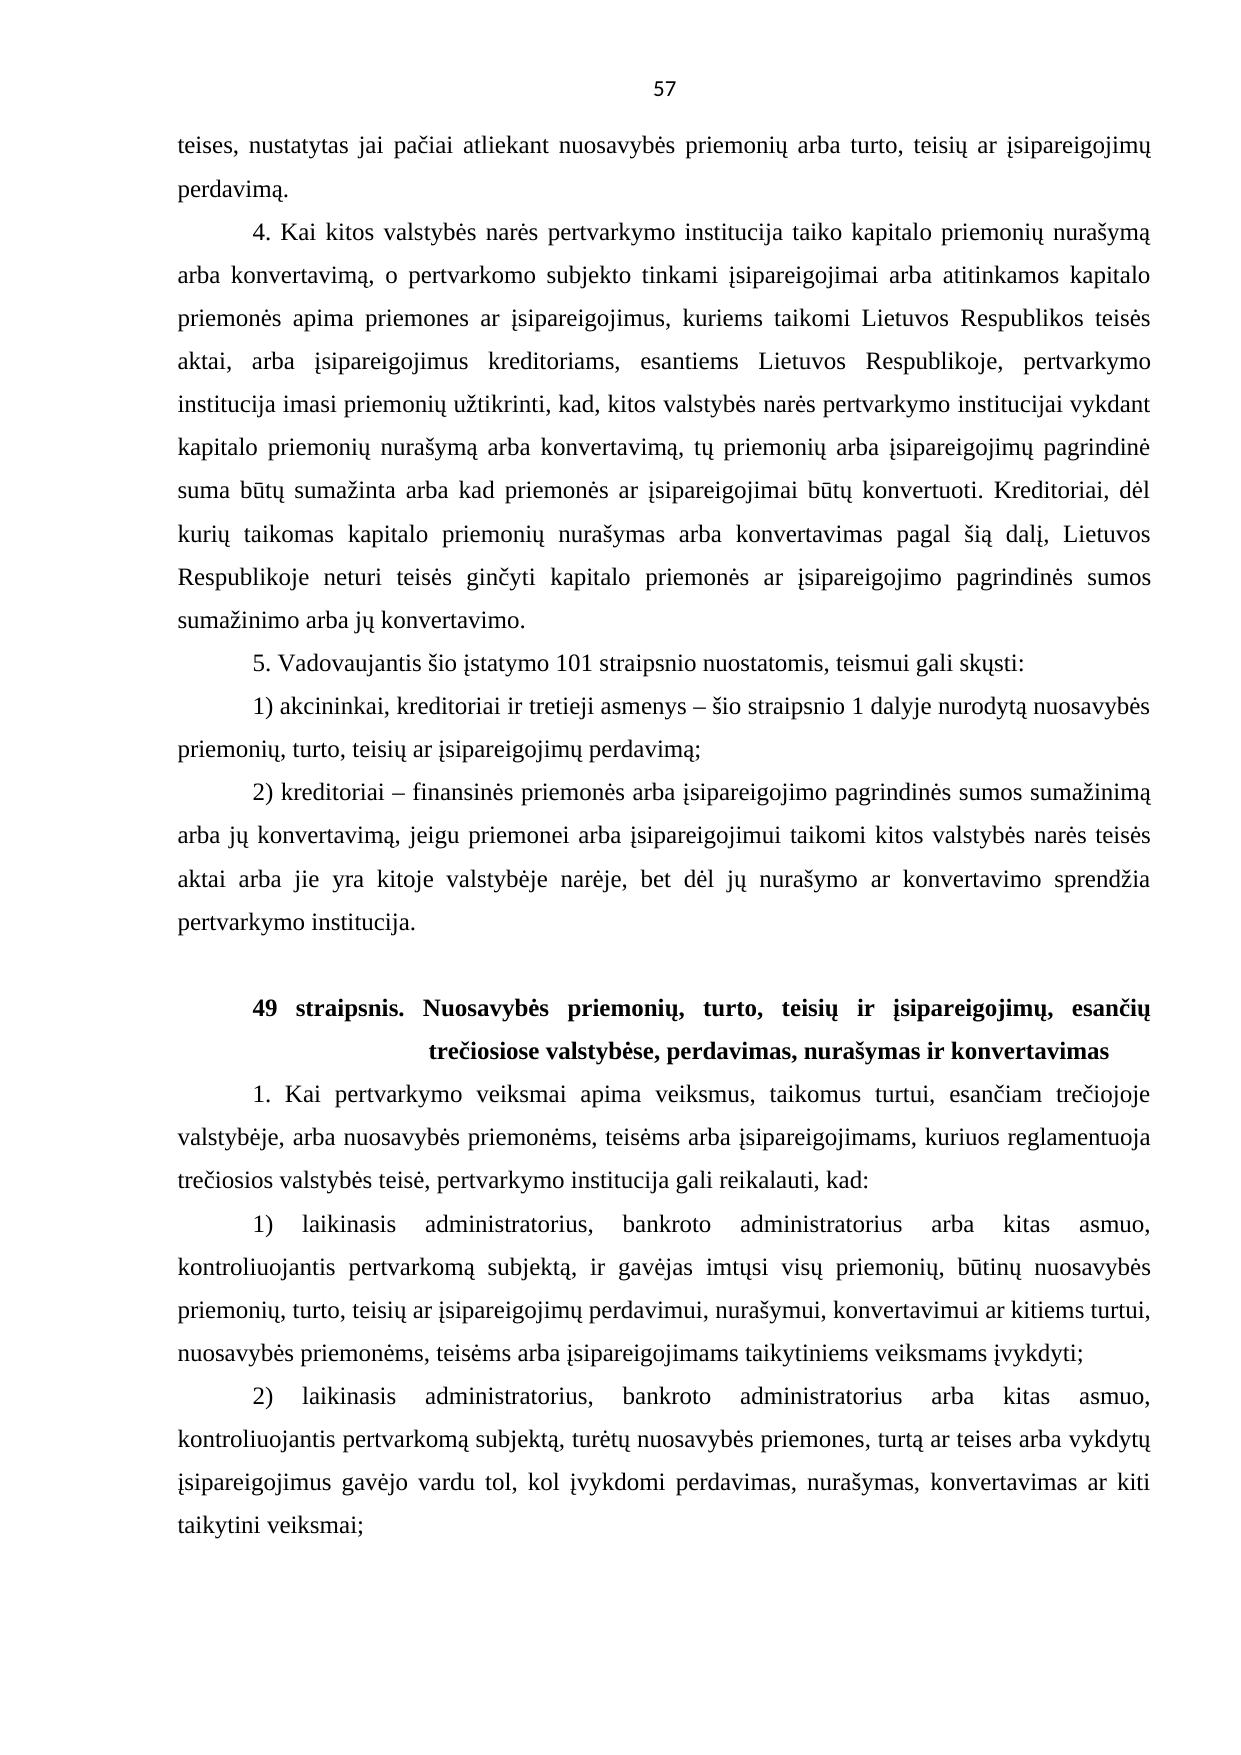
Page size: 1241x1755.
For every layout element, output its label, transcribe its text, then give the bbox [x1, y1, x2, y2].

text teises, nustatytas jai pačiai atliekant nuosavybės priemonių arba turto, teisių ar įsipareigojimų perdavimą. [177, 131, 1152, 202]
text 1) laikinasis administratorius, bankroto administratorius arba kitas asmuo, kontroliuojantis pertvarkomą subjektą, ir gavėjas imtųsi visų priemonių, būtinų nuosavybės priemonių, turto, teisių ar įsipareigojimų perdavimui, nurašymui, konvertavimui ar kitiems turtui, nuosavybės priemonėms, teisėms arba įsipareigojimams taikytiniems veiksmams įvykdyti; [177, 1209, 1152, 1367]
text 5. Vadovaujantis šio įstatymo 101 straipsnio nuostatomis, teismui gali skųsti: [177, 648, 1152, 677]
text 1) akcininkai, kreditoriai ir tretieji asmenys – šio straipsnio 1 dalyje nurodytą nuosavybės priemonių, turto, teisių ar įsipareigojimų perdavimą; [177, 691, 1152, 763]
text 1. Kai pertvarkymo veiksmai apima veiksmus, taikomus turtui, esančiam trečiojoje valstybėje, arba nuosavybės priemonėms, teisėms arba įsipareigojimams, kuriuos reglamentuoja trečiosios valstybės teisė, pertvarkymo institucija gali reikalauti, kad: [177, 1079, 1152, 1194]
text 2) kreditoriai – finansinės priemonės arba įsipareigojimo pagrindinės sumos sumažinimą arba jų konvertavimą, jeigu priemonei arba įsipareigojimui taikomi kitos valstybės narės teisės aktai arba jie yra kitoje valstybėje narėje, bet dėl jų nurašymo ar konvertavimo sprendžia pertvarkymo institucija. [177, 777, 1152, 936]
text 2) laikinasis administratorius, bankroto administratorius arba kitas asmuo, kontroliuojantis pertvarkomą subjektą, turėtų nuosavybės priemones, turtą ar teises arba vykdytų įsipareigojimus gavėjo vardu tol, kol įvykdomi perdavimas, nurašymas, konvertavimas ar kiti taikytini veiksmai; [177, 1381, 1152, 1539]
text 49 straipsnis. Nuosavybės priemonių, turto, teisių ir įsipareigojimų, esančių trečiosiose valstybėse, perdavimas, nurašymas ir konvertavimas [252, 993, 1152, 1065]
text 4. Kai kitos valstybės narės pertvarkymo institucija taiko kapitalo priemonių nurašymą arba konvertavimą, o pertvarkomo subjekto tinkami įsipareigojimai arba atitinkamos kapitalo priemonės apima priemones ar įsipareigojimus, kuriems taikomi Lietuvos Respublikos teisės aktai, arba įsipareigojimus kreditoriams, esantiems Lietuvos Respublikoje, pertvarkymo institucija imasi priemonių užtikrinti, kad, kitos valstybės narės pertvarkymo institucijai vykdant kapitalo priemonių nurašymą arba konvertavimą, tų priemonių arba įsipareigojimų pagrindinė suma būtų sumažinta arba kad priemonės ar įsipareigojimai būtų konvertuoti. Kreditoriai, dėl kurių taikomas kapitalo priemonių nurašymas arba konvertavimas pagal šią dalį, Lietuvos Respublikoje neturi teisės ginčyti kapitalo priemonės ar įsipareigojimo pagrindinės sumos sumažinimo arba jų konvertavimo. [177, 217, 1152, 634]
